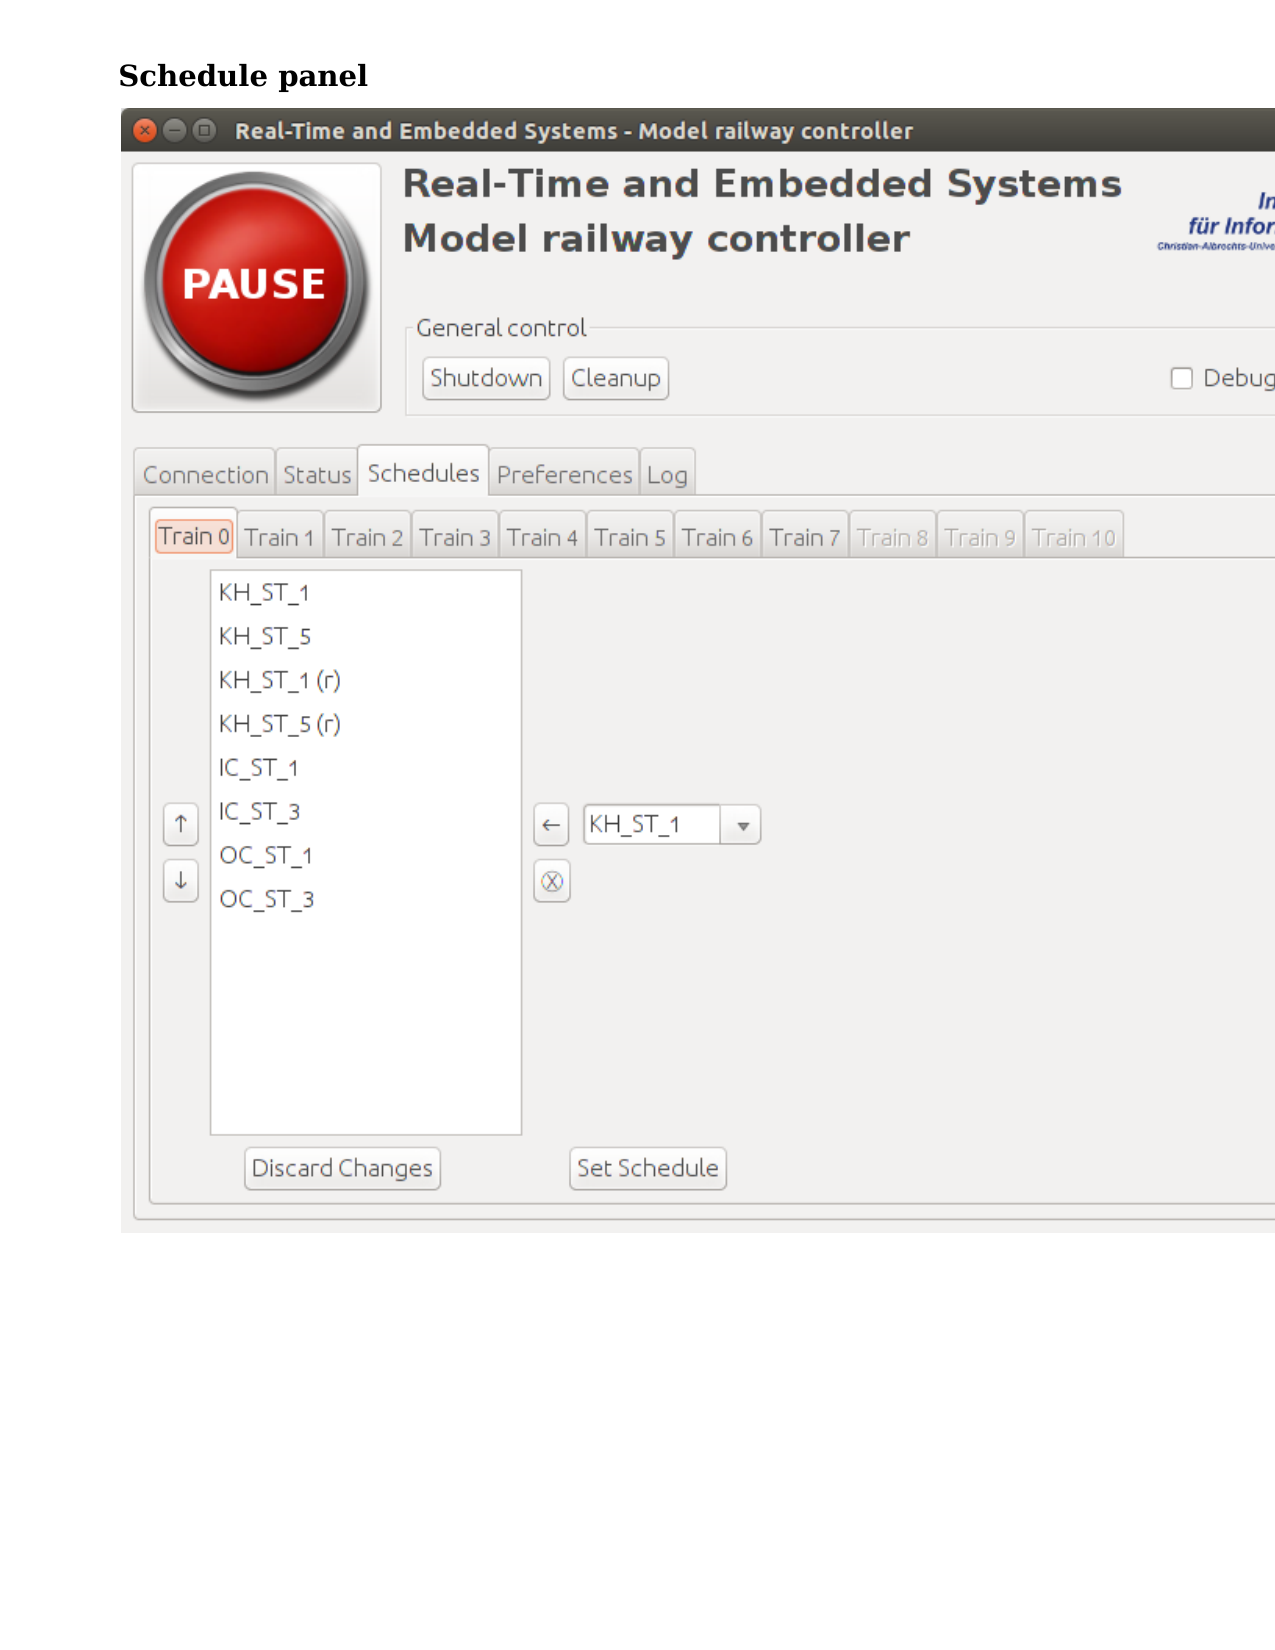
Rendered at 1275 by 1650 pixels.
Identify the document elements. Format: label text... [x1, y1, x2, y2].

table_header [118, 106, 1275, 1264]
subtitle Schedule panel [118, 59, 1216, 93]
picture [121, 108, 1275, 1233]
